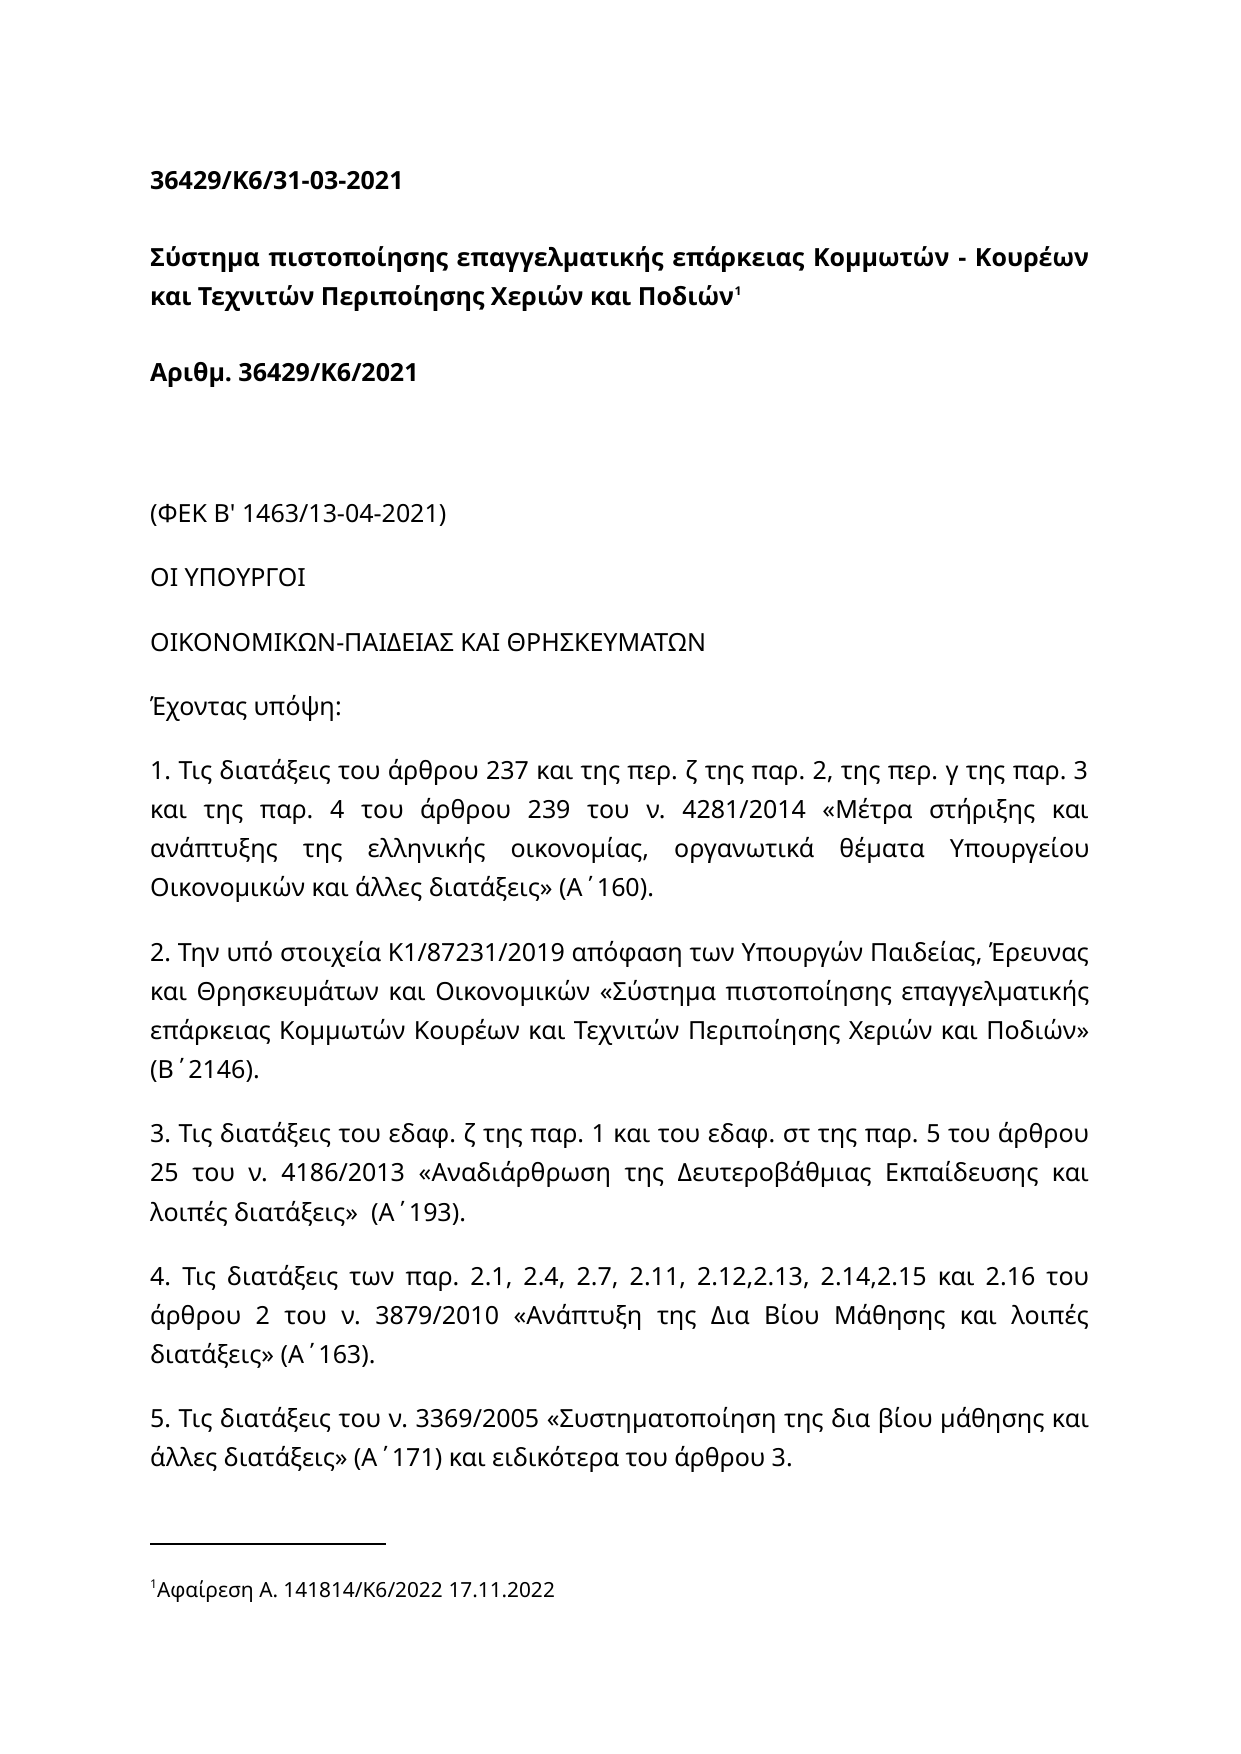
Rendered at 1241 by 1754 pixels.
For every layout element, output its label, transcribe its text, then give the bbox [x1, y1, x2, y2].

title Αριθμ. 36429/Κ6/2021 [150, 355, 1090, 389]
title 36429/Κ6/31-03-2021 [150, 162, 1090, 197]
text 5. Τις διατάξεις του ν. 3369/2005 «Συστηματοποίηση της δια βίου μάθησης και άλλες διατάξεις» (Α΄171) και ειδικότερα του άρθρου 3. [150, 1401, 1090, 1474]
text 2. Την υπό στοιχεία K1/87231/2019 απόφαση των Υπουργών Παιδείας, Έρευνας και Θρησκευμάτων και Οικονομικών «Σύστημα πιστοποίησης επαγγελματικής επάρκειας Κομμωτών Κουρέων και Τεχνιτών Περιποίησης Χεριών και Ποδιών» (Β΄2146). [150, 934, 1090, 1086]
text ΟΙ ΥΠΟΥΡΓΟΙ [150, 560, 1090, 594]
text Αφαίρεση A. 141814/Κ6/2022 17.11.2022 [150, 1576, 1090, 1604]
text 3. Τις διατάξεις του εδαφ. ζ της παρ. 1 και του εδαφ. στ της παρ. 5 του άρθρου 25 του ν. 4186/2013 «Αναδιάρθρωση της Δευτεροβάθμιας Εκπαίδευσης και λοιπές διατάξεις» (Α΄193). [150, 1116, 1090, 1228]
text ΟΙΚΟΝΟΜΙΚΩΝ-ΠΑΙΔΕΙΑΣ ΚΑΙ ΘΡΗΣΚΕΥΜΑΤΩΝ [150, 624, 1090, 658]
title Σύστημα πιστοποίησης επαγγελματικής επάρκειας Κομμωτών - Κουρέων και Τεχνιτών Περιποίησης Χεριών και Ποδιών [150, 239, 1090, 312]
text (ΦΕΚ Β' 1463/13-04-2021) [150, 496, 1090, 530]
text 4. Τις διατάξεις των παρ. 2.1, 2.4, 2.7, 2.11, 2.12,2.13, 2.14,2.15 και 2.16 του άρθρου 2 του ν. 3879/2010 «Ανάπτυξη της Δια Βίου Μάθησης και λοιπές διατάξεις» (Α΄163). [150, 1258, 1090, 1371]
text Έχοντας υπόψη: [150, 688, 1090, 722]
text 1. Τις διατάξεις του άρθρου 237 και της περ. ζ της παρ. 2, της περ. γ της παρ. 3 και της παρ. 4 του άρθρου 239 του ν. 4281/2014 «Μέτρα στήριξης και ανάπτυξης της ελληνικής οικονομίας, οργανωτικά θέματα Υπουργείου Οικονομικών και άλλες διατάξεις» (Α΄160). [150, 752, 1090, 904]
